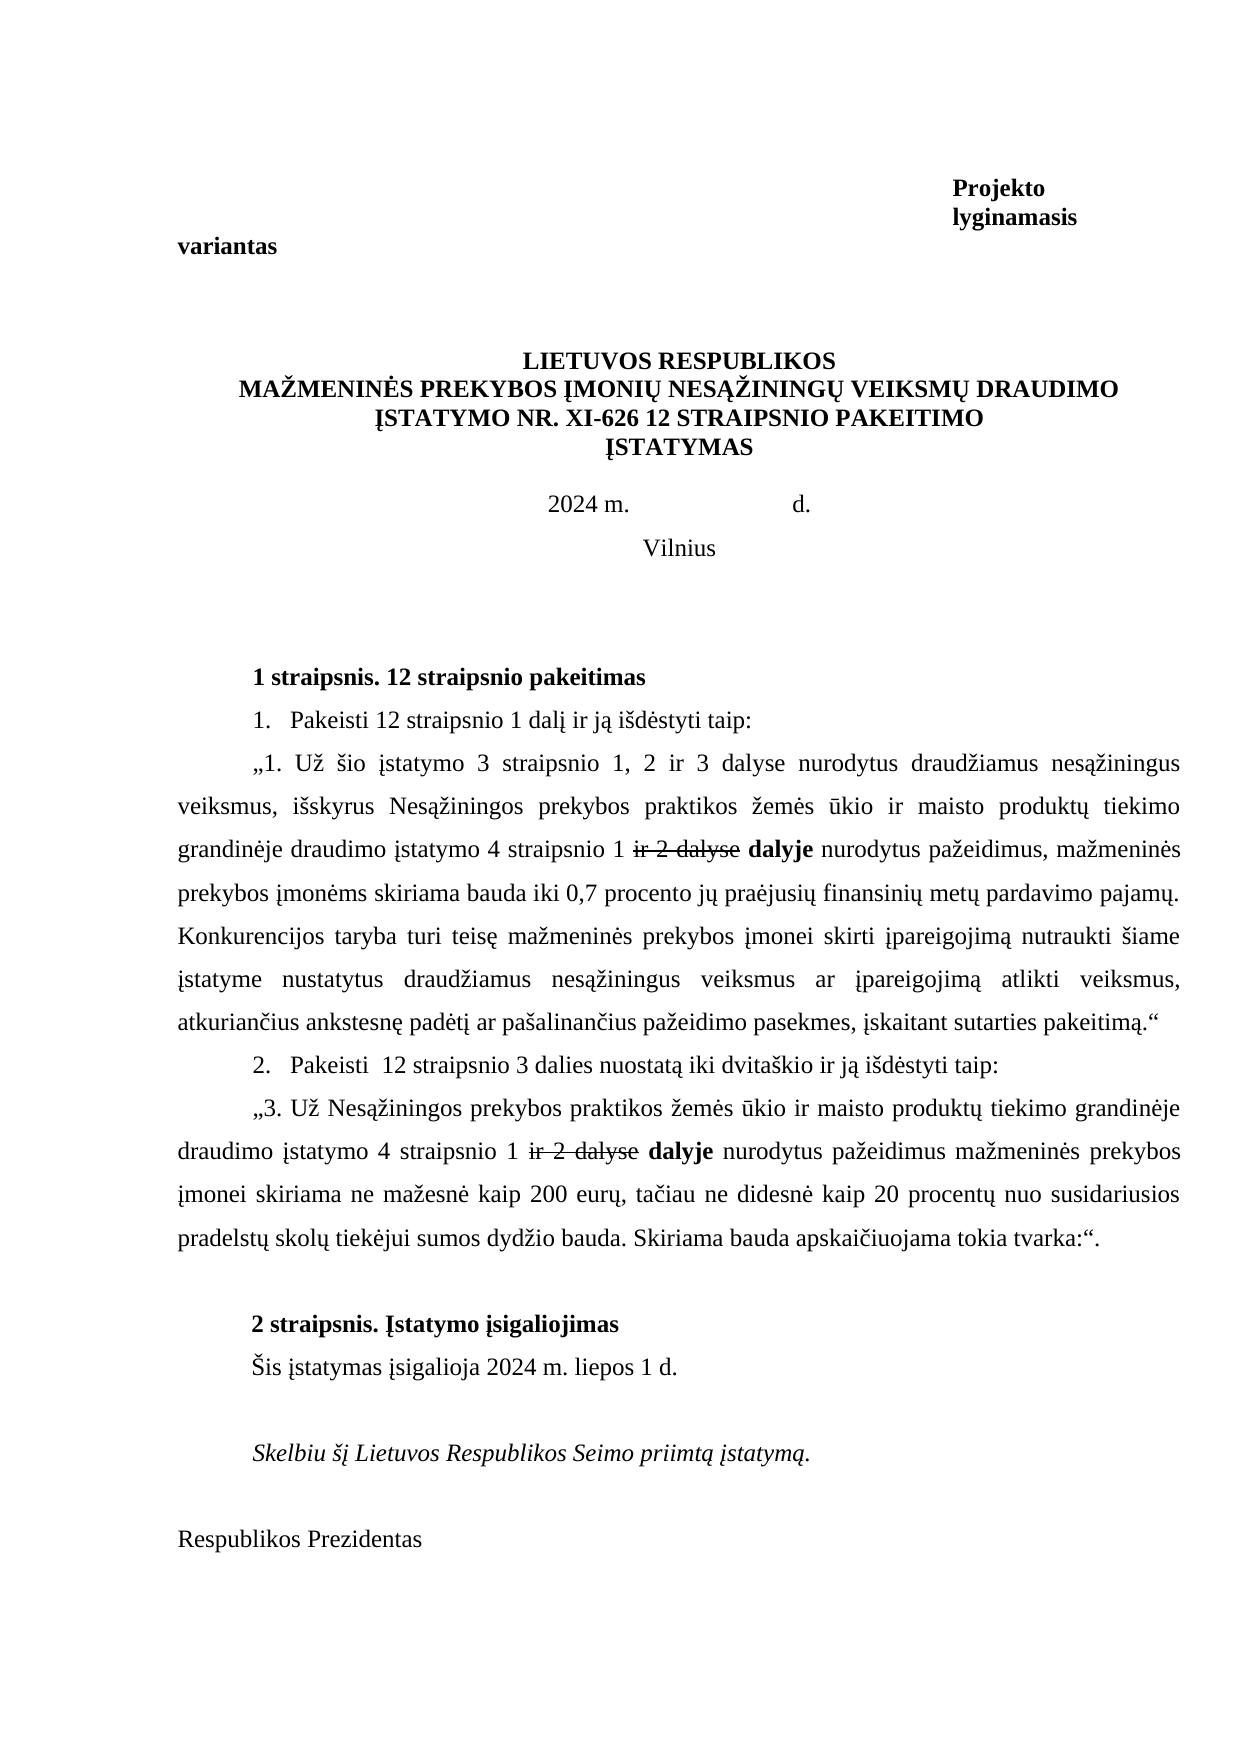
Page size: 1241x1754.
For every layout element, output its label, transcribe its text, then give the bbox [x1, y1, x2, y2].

text ĮSTATYMAS [177, 432, 1181, 461]
text 1. Pakeisti 12 straipsnio 1 dalį ir ją išdėstyti taip: [252, 705, 1181, 734]
text 2. Pakeisti 12 straipsnio 3 dalies nuostatą iki dvitaškio ir ją išdėstyti taip: [252, 1050, 1181, 1079]
text Skelbiu šį Lietuvos Respublikos Seimo priimtą įstatymą. [177, 1438, 1181, 1467]
text 2 straipsnis. Įstatymo įsigaliojimas [177, 1309, 1181, 1338]
text Respublikos Prezidentas [177, 1524, 1181, 1553]
text „1. Už šio įstatymo 3 straipsnio 1, 2 ir 3 dalyse nurodytus draudžiamus nesąžiningus veiksmus, išskyrus Nesąžiningos prekybos praktikos žemės ūkio ir maisto produktų tiekimo grandinėje draudimo įstatymo 4 straipsnio 1 ir 2 dalyse dalyje nurodytus pažeidimus, mažmeninės prekybos įmonėms skiriama bauda iki 0,7 procento jų praėjusių finansinių metų pardavimo pajamų. Konkurencijos taryba turi teisę mažmeninės prekybos įmonei skirti įpareigojimą nutraukti šiame įstatyme nustatytus draudžiamus nesąžiningus veiksmus ar įpareigojimą atlikti veiksmus, atkuriančius ankstesnę padėtį ar pašalinančius pažeidimo pasekmes, įskaitant sutarties pakeitimą.“ [177, 748, 1181, 1036]
text Šis įstatymas įsigalioja 2024 m. liepos 1 d. [177, 1352, 1181, 1381]
text Vilnius [177, 533, 1181, 561]
text 1 straipsnis. 12 straipsnio pakeitimas [177, 662, 1181, 691]
text lyginamasis variantas [177, 202, 1181, 259]
text LIETUVOS RESPUBLIKOS [177, 346, 1181, 374]
text 2024 m. d. [177, 489, 1181, 518]
text Projekto [177, 173, 1181, 202]
text MAŽMENINĖS PREKYBOS ĮMONIŲ NESĄŽININGŲ VEIKSMŲ DRAUDIMO ĮSTATYMO NR. XI-626 12 STRAIPSNIO PAKEITIMO [177, 374, 1181, 432]
text „3. Už Nesąžiningos prekybos praktikos žemės ūkio ir maisto produktų tiekimo grandinėje draudimo įstatymo 4 straipsnio 1 ir 2 dalyse dalyje nurodytus pažeidimus mažmeninės prekybos įmonei skiriama ne mažesnė kaip 200 eurų, tačiau ne didesnė kaip 20 procentų nuo susidariusios pradelstų skolų tiekėjui sumos dydžio bauda. Skiriama bauda apskaičiuojama tokia tvarka:“. [177, 1093, 1181, 1251]
